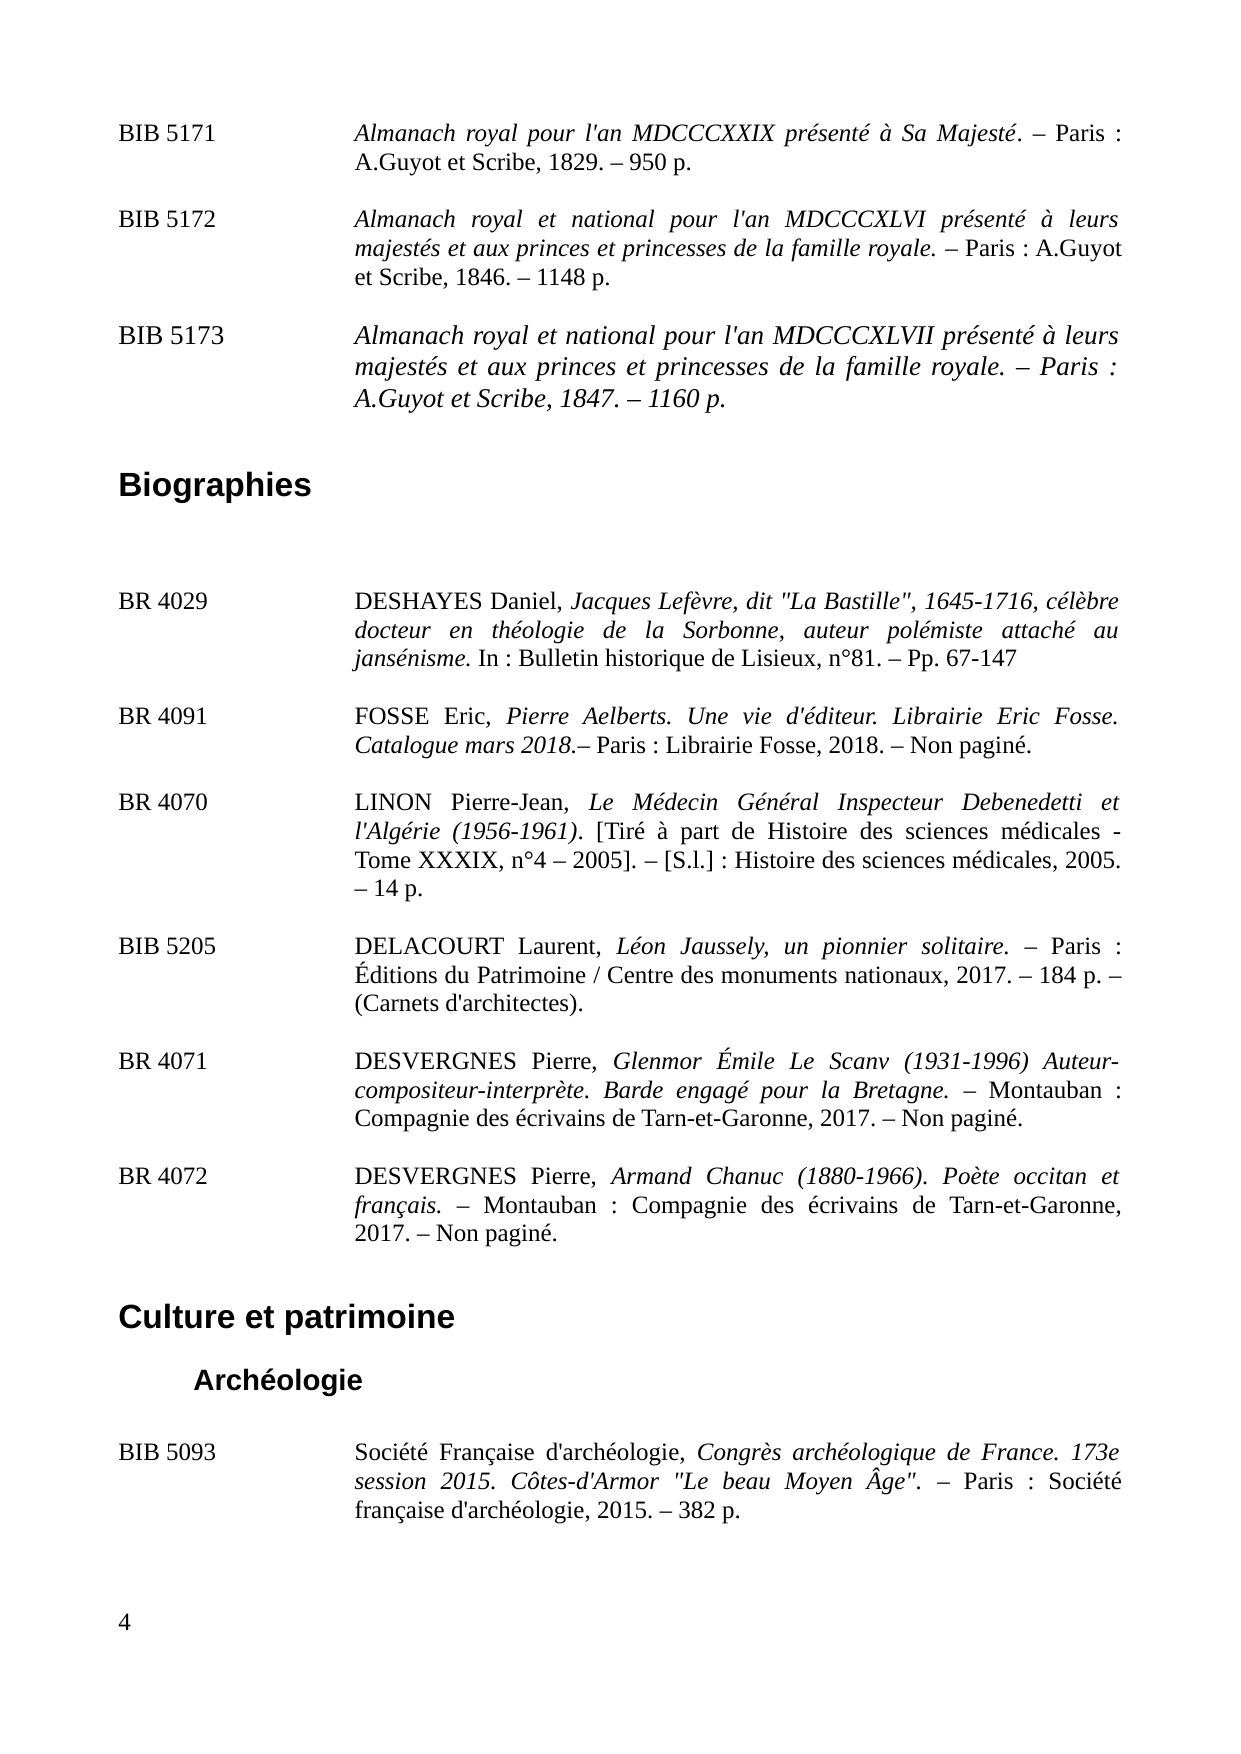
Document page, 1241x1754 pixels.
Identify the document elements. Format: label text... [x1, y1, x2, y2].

text BR 4091 FOSSE Eric, Pierre Aelberts. Une vie d'éditeur. Librairie Eric Fosse. Catalogue mars 2018.– Paris : Librairie Fosse, 2018. – Non paginé. [118, 701, 1122, 758]
text BR 4070 LINON Pierre-Jean, Le Médecin Général Inspecteur Debenedetti et l'Algérie (1956-1961). [Tiré à part de Histoire des sciences médicales - Tome XXXIX, n°4 – 2005]. – [S.l.] : Histoire des sciences médicales, 2005. – 14 p. [118, 787, 1122, 902]
text BR 4072 DESVERGNES Pierre, Armand Chanuc (1880-1966). Poète occitan et français. – Montauban : Compagnie des écrivains de Tarn-et-Garonne, 2017. – Non paginé. [118, 1161, 1122, 1247]
text BR 4029 DESHAYES Daniel, Jacques Lefèvre, dit "La Bastille", 1645-1716, célèbre docteur en théologie de la Sorbonne, auteur polémiste attaché au jansénisme. In : Bulletin historique de Lisieux, n°81. – Pp. 67-147 [118, 586, 1122, 672]
text BIB 5173 Almanach royal et national pour l'an MDCCCXLVII présenté à leurs majestés et aux princes et princesses de la famille royale. – Paris : A.Guyot et Scribe, 1847. – 1160 p. [118, 319, 1122, 413]
subtitle Biographies [118, 465, 1122, 503]
subtitle Culture et patrimoine [118, 1297, 1122, 1335]
text BIB 5172 Almanach royal et national pour l'an MDCCCXLVI présenté à leurs majestés et aux princes et princesses de la famille royale. – Paris : A.Guyot et Scribe, 1846. – 1148 p. [118, 204, 1122, 291]
text BIB 5171 Almanach royal pour l'an MDCCCXXIX présenté à Sa Majesté. – Paris : A.Guyot et Scribe, 1829. – 950 p. [118, 118, 1122, 176]
text BR 4071 DESVERGNES Pierre, Glenmor Émile Le Scanv (1931-1996) Auteur-compositeur-interprète. Barde engagé pour la Bretagne. – Montauban : Compagnie des écrivains de Tarn-et-Garonne, 2017. – Non paginé. [118, 1046, 1122, 1132]
text BIB 5093 Société Française d'archéologie, Congrès archéologique de France. 173e session 2015. Côtes-d'Armor "Le beau Moyen Âge". – Paris : Société française d'archéologie, 2015. – 382 p. [118, 1437, 1122, 1524]
text BIB 5205 DELACOURT Laurent, Léon Jaussely, un pionnier solitaire. – Paris : Éditions du Patrimoine / Centre des monuments nationaux, 2017. – 184 p. – (Carnets d'architectes). [118, 931, 1122, 1017]
subtitle Archéologie [118, 1362, 1122, 1396]
